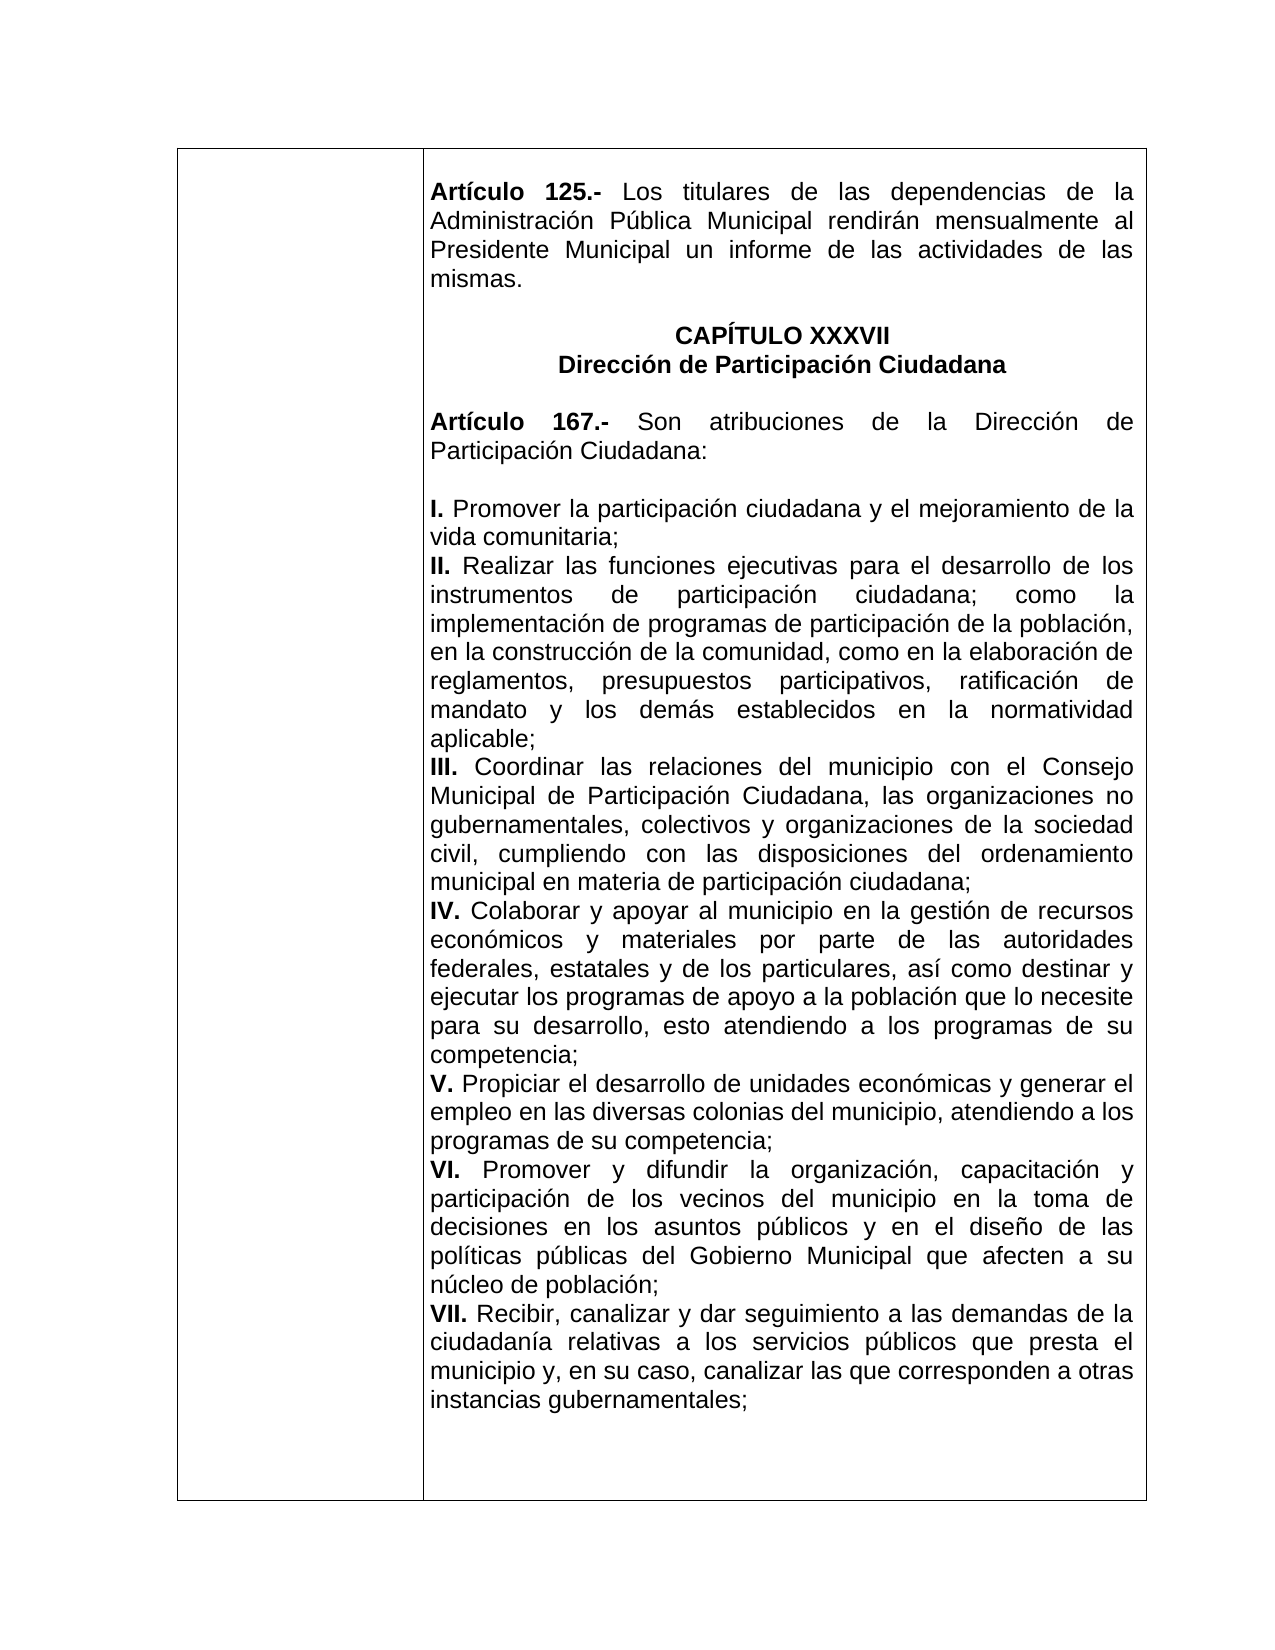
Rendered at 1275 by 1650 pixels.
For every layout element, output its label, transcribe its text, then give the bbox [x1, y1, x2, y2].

table_cell Artículo 125.- Los titulares de las dependencias de la Administración Pública Municipal rendirán mensualmente al Presidente Municipal un informe de las actividades de las mismas. CAPÍTULO XXXVII Dirección de Participación Ciudadana Artículo 167.- Son atribuciones de la Dirección de Participación Ciudadana: I. Promover la participación ciudadana y el mejoramiento de la vida comunitaria; II. Realizar las funciones ejecutivas para el desarrollo de los instrumentos de participación ciudadana; como la implementación de programas de participación de la población, en la construcción de la comunidad, como en la elaboración de reglamentos, presupuestos participativos, ratificación de mandato y los demás establecidos en la normatividad aplicable; III. Coordinar las relaciones del municipio con el Consejo Municipal de Participación Ciudadana, las organizaciones no gubernamentales, colectivos y organizaciones de la sociedad civil, cumpliendo con las disposiciones del ordenamiento municipal en materia de participación ciudadana; IV. Colaborar y apoyar al municipio en la gestión de recursos económicos y materiales por parte de las autoridades federales, estatales y de los particulares, así como destinar y ejecutar los programas de apoyo a la población que lo necesite para su desarrollo, esto atendiendo a los programas de su competencia; V. Propiciar el desarrollo de unidades económicas y generar el empleo en las diversas colonias del municipio, atendiendo a los programas de su competencia; VI. Promover y difundir la organización, capacitación y participación de los vecinos del municipio en la toma de decisiones en los asuntos públicos y en el diseño de las políticas públicas del Gobierno Municipal que afecten a su núcleo de población; VII. Recibir, canalizar y dar seguimiento a las demandas de la ciudadanía relativas a los servicios públicos que presta el municipio y, en su caso, canalizar las que corresponden a otras instancias gubernamentales; [424, 149, 1146, 1500]
table_cell [178, 149, 423, 1500]
